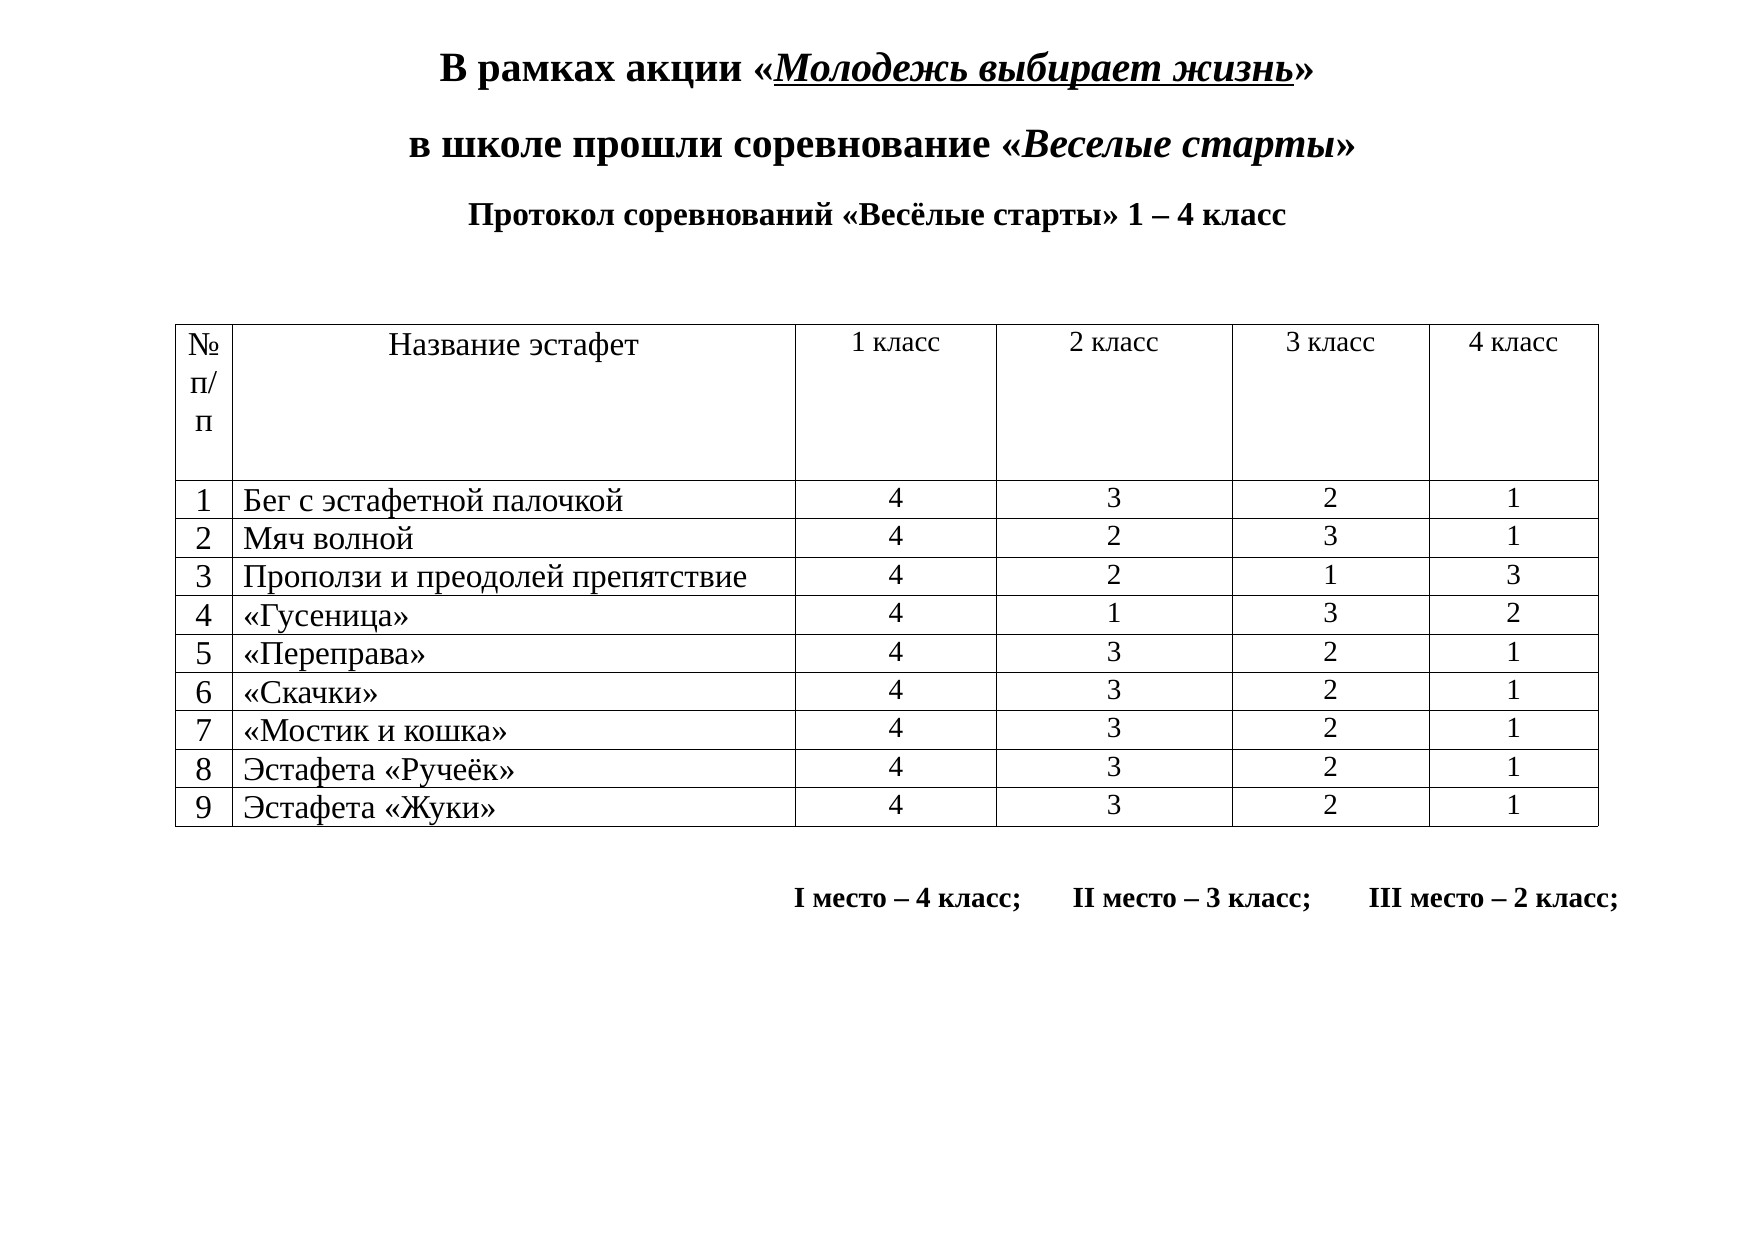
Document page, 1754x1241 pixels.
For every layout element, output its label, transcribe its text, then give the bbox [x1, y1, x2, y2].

table_cell 4 [796, 481, 996, 518]
table_cell 2 [997, 558, 1232, 595]
table_cell 4 [796, 519, 996, 557]
table_cell «Гусеница» [233, 596, 795, 633]
table_cell 3 [1430, 558, 1598, 595]
table_cell 1 [1430, 711, 1598, 749]
table_cell 1 [1430, 519, 1598, 557]
table_header № п/п [176, 325, 232, 480]
table_cell 1 [997, 596, 1232, 633]
table_cell 2 [1233, 481, 1429, 518]
table_cell 3 [1233, 519, 1429, 557]
table_cell 4 [796, 635, 996, 672]
table_cell 2 [1233, 673, 1429, 710]
table_cell 4 [796, 558, 996, 595]
table_cell 2 [1233, 750, 1429, 787]
table_cell Мяч волной [233, 519, 795, 557]
table_cell Проползи и преодолей препятствие [233, 558, 795, 595]
table_cell 3 [997, 711, 1232, 749]
table_cell 2 [176, 519, 232, 557]
table_cell 3 [997, 788, 1232, 826]
table_cell 3 [997, 635, 1232, 672]
table_cell 1 [1430, 481, 1598, 518]
table_cell 1 [1430, 788, 1598, 826]
table_cell 5 [176, 635, 232, 672]
table_cell «Переправа» [233, 635, 795, 672]
table_header 4 класс [1430, 325, 1598, 480]
table_cell 1 [1430, 635, 1598, 672]
table_header 2 класс [997, 325, 1232, 480]
table_cell 2 [1430, 596, 1598, 633]
table_cell 8 [176, 750, 232, 787]
table_cell Эстафета «Ручеёк» [233, 750, 795, 787]
table_cell 3 [997, 481, 1232, 518]
table_cell 4 [796, 788, 996, 826]
table_header 3 класс [1233, 325, 1429, 480]
table_header Название эстафет [233, 325, 795, 480]
table_cell Бег с эстафетной палочкой [233, 481, 795, 518]
table_cell 2 [997, 519, 1232, 557]
table_cell 2 [1233, 635, 1429, 672]
table_cell 4 [796, 673, 996, 710]
table_cell Эстафета «Жуки» [233, 788, 795, 826]
table_cell 3 [997, 673, 1232, 710]
text I место – 4 класс; II место – 3 класс; III место – 2 класс; [118, 880, 1636, 913]
table_cell 3 [1233, 596, 1429, 633]
table_cell 1 [176, 481, 232, 518]
table_cell 1 [1430, 673, 1598, 710]
table_cell 7 [176, 711, 232, 749]
table_cell «Скачки» [233, 673, 795, 710]
table_cell 6 [176, 673, 232, 710]
table_cell 1 [1233, 558, 1429, 595]
table_cell 2 [1233, 711, 1429, 749]
table_cell 4 [796, 596, 996, 633]
table_cell 4 [796, 750, 996, 787]
table_cell 2 [1233, 788, 1429, 826]
table_cell «Мостик и кошка» [233, 711, 795, 749]
table_cell 3 [176, 558, 232, 595]
table_header 1 класс [796, 325, 996, 480]
text Протокол соревнований «Весёлые старты» 1 – 4 класс [118, 194, 1636, 232]
table_cell 3 [997, 750, 1232, 787]
table_cell 4 [176, 596, 232, 633]
table_cell 1 [1430, 750, 1598, 787]
text в школе прошли соревнование «Веселые старты» [118, 118, 1636, 166]
table_cell 4 [796, 711, 996, 749]
text В рамках акции «Молодежь выбирает жизнь» [118, 42, 1636, 90]
table_cell 9 [176, 788, 232, 826]
